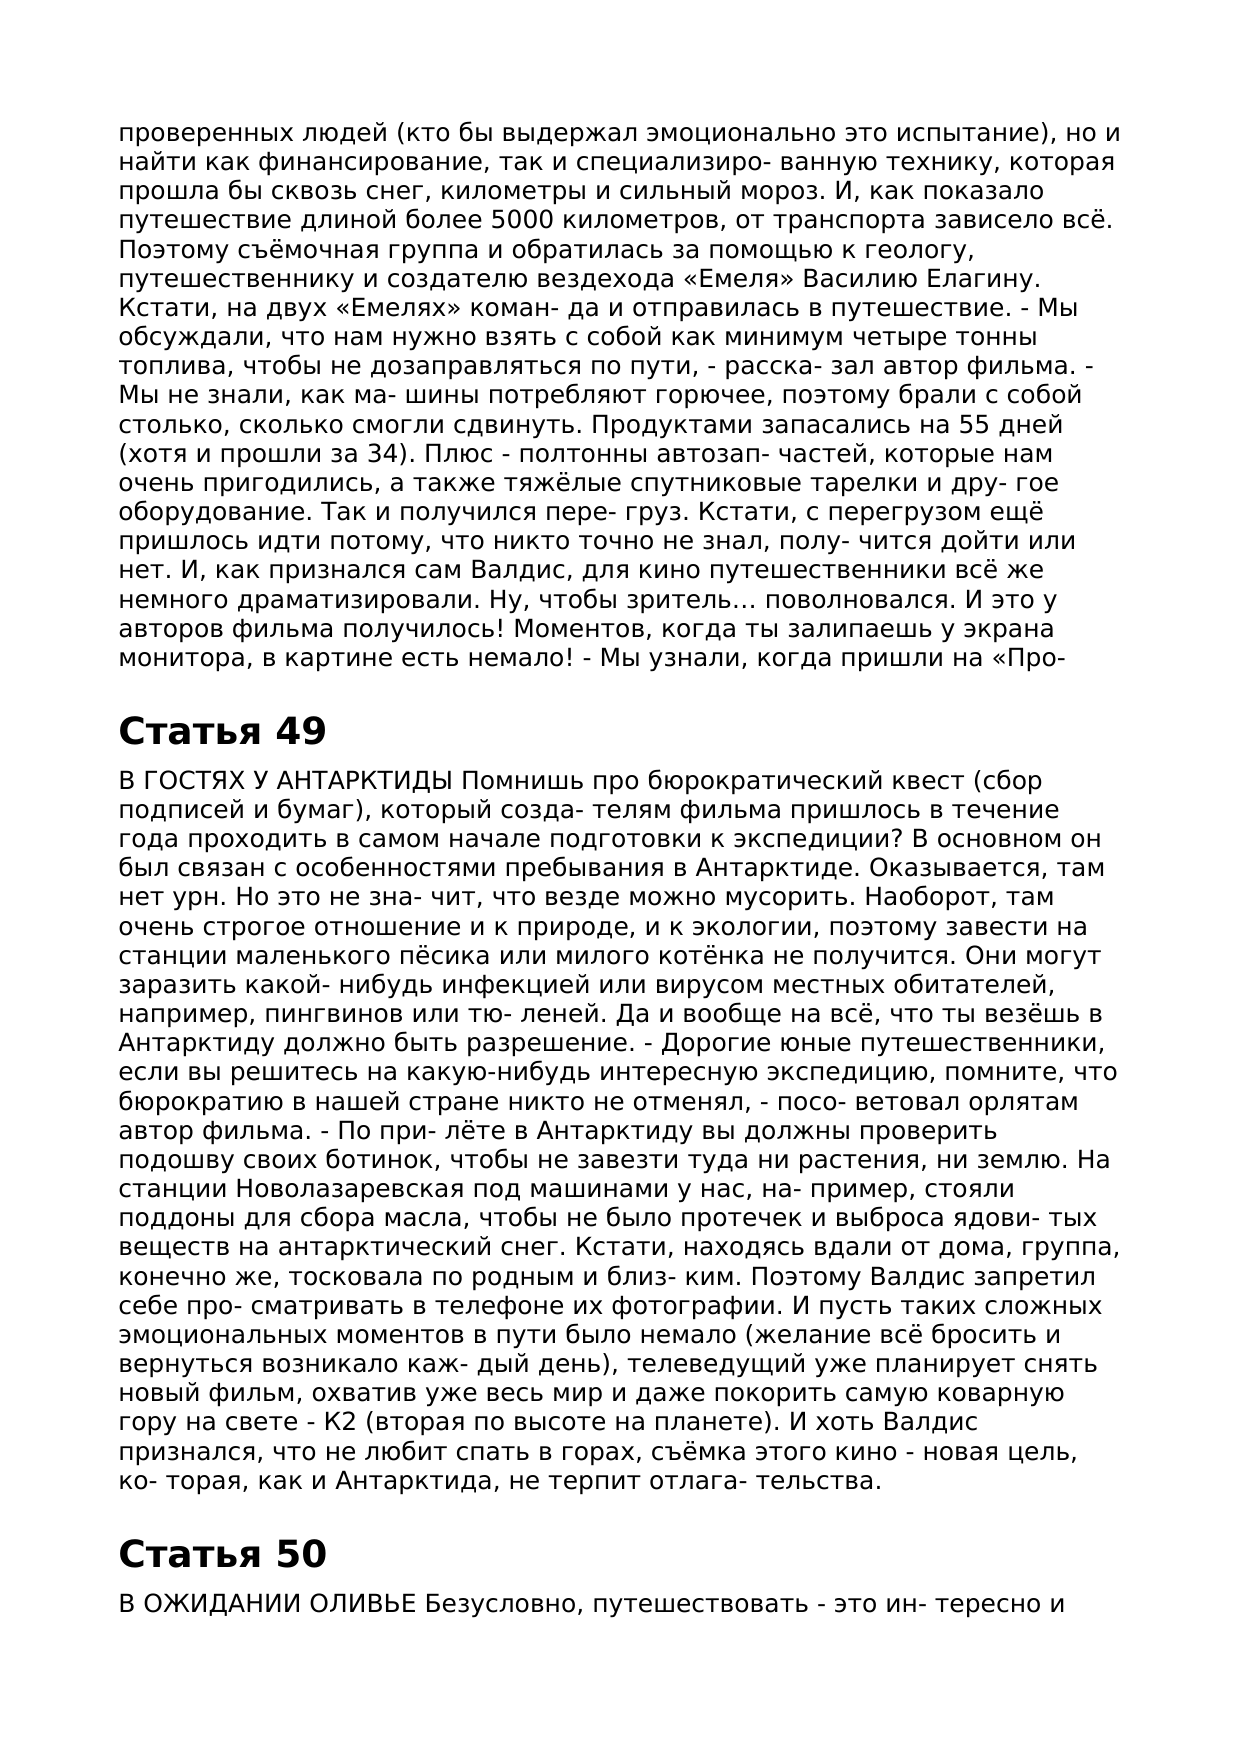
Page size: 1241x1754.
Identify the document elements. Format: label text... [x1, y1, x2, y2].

subtitle Статья 49 [118, 710, 1122, 753]
text В ОЖИДАНИИ ОЛИВЬЕ Безусловно, путешествовать - это ин- тересно и [118, 1589, 1122, 1618]
subtitle Статья 50 [118, 1533, 1122, 1576]
text проверенных людей (кто бы выдержал эмоционально это испытание), но и найти как финансирование, так и специализиро- ванную технику, которая прошла бы сквозь снег, километры и сильный мороз. И, как показало путешествие длиной более 5000 километров, от транспорта зависело всё. Поэтому съёмочная группа и обратилась за помощью к геологу, путешественнику и создателю вездехода «Емеля» Василию Елагину. Кстати, на двух «Емелях» коман- да и отправилась в путешествие. - Мы обсуждали, что нам нужно взять с собой как минимум четыре тонны топлива, чтобы не дозаправляться по пути, - расска- зал автор фильма. - Мы не знали, как ма- шины потребляют горючее, поэтому брали с собой столько, сколько смогли сдвинуть. Продуктами запасались на 55 дней (хотя и прошли за 34). Плюс - полтонны автозап- частей, которые нам очень пригодились, а также тяжёлые спутниковые тарелки и дру- гое оборудование. Так и получился пере- груз. Кстати, с перегрузом ещё пришлось идти потому, что никто точно не знал, полу- чится дойти или нет. И, как признался сам Валдис, для кино путешественники всё же немного драматизировали. Ну, чтобы зритель… поволновался. И это у авторов фильма получилось! Моментов, когда ты залипаешь у экрана монитора, в картине есть немало! - Мы узнали, когда пришли на «Про- [118, 118, 1122, 672]
text В ГОСТЯХ У АНТАРКТИДЫ Помнишь про бюрократический квест (сбор подписей и бумаг), который созда- телям фильма пришлось в течение года проходить в самом начале подготовки к экспедиции? В основном он был связан с особенностями пребывания в Антарктиде. Оказывается, там нет урн. Но это не зна- чит, что везде можно мусорить. Наоборот, там очень строгое отношение и к природе, и к экологии, поэтому завести на станции маленького пёсика или милого котёнка не получится. Они могут заразить какой- нибудь инфекцией или вирусом местных обитателей, например, пингвинов или тю- леней. Да и вообще на всё, что ты везёшь в Антарктиду должно быть разрешение. - Дорогие юные путешественники, если вы решитесь на какую-нибудь интересную экспедицию, помните, что бюрократию в нашей стране никто не отменял, - посо- ветовал орлятам автор фильма. - По при- лёте в Антарктиду вы должны проверить подошву своих ботинок, чтобы не завезти туда ни растения, ни землю. На станции Новолазаревская под машинами у нас, на- пример, стояли поддоны для сбора масла, чтобы не было протечек и выброса ядови- тых веществ на антарктический снег. Кстати, находясь вдали от дома, группа, конечно же, тосковала по родным и близ- ким. Поэтому Валдис запретил себе про- сматривать в телефоне их фотографии. И пусть таких сложных эмоциональных моментов в пути было немало (желание всё бросить и вернуться возникало каж- дый день), телеведущий уже планирует снять новый фильм, охватив уже весь мир и даже покорить самую коварную гору на свете - К2 (вторая по высоте на планете). И хоть Валдис признался, что не любит спать в горах, съёмка этого кино - новая цель, ко- торая, как и Антарктида, не терпит отлага- тельства. [118, 766, 1122, 1495]
